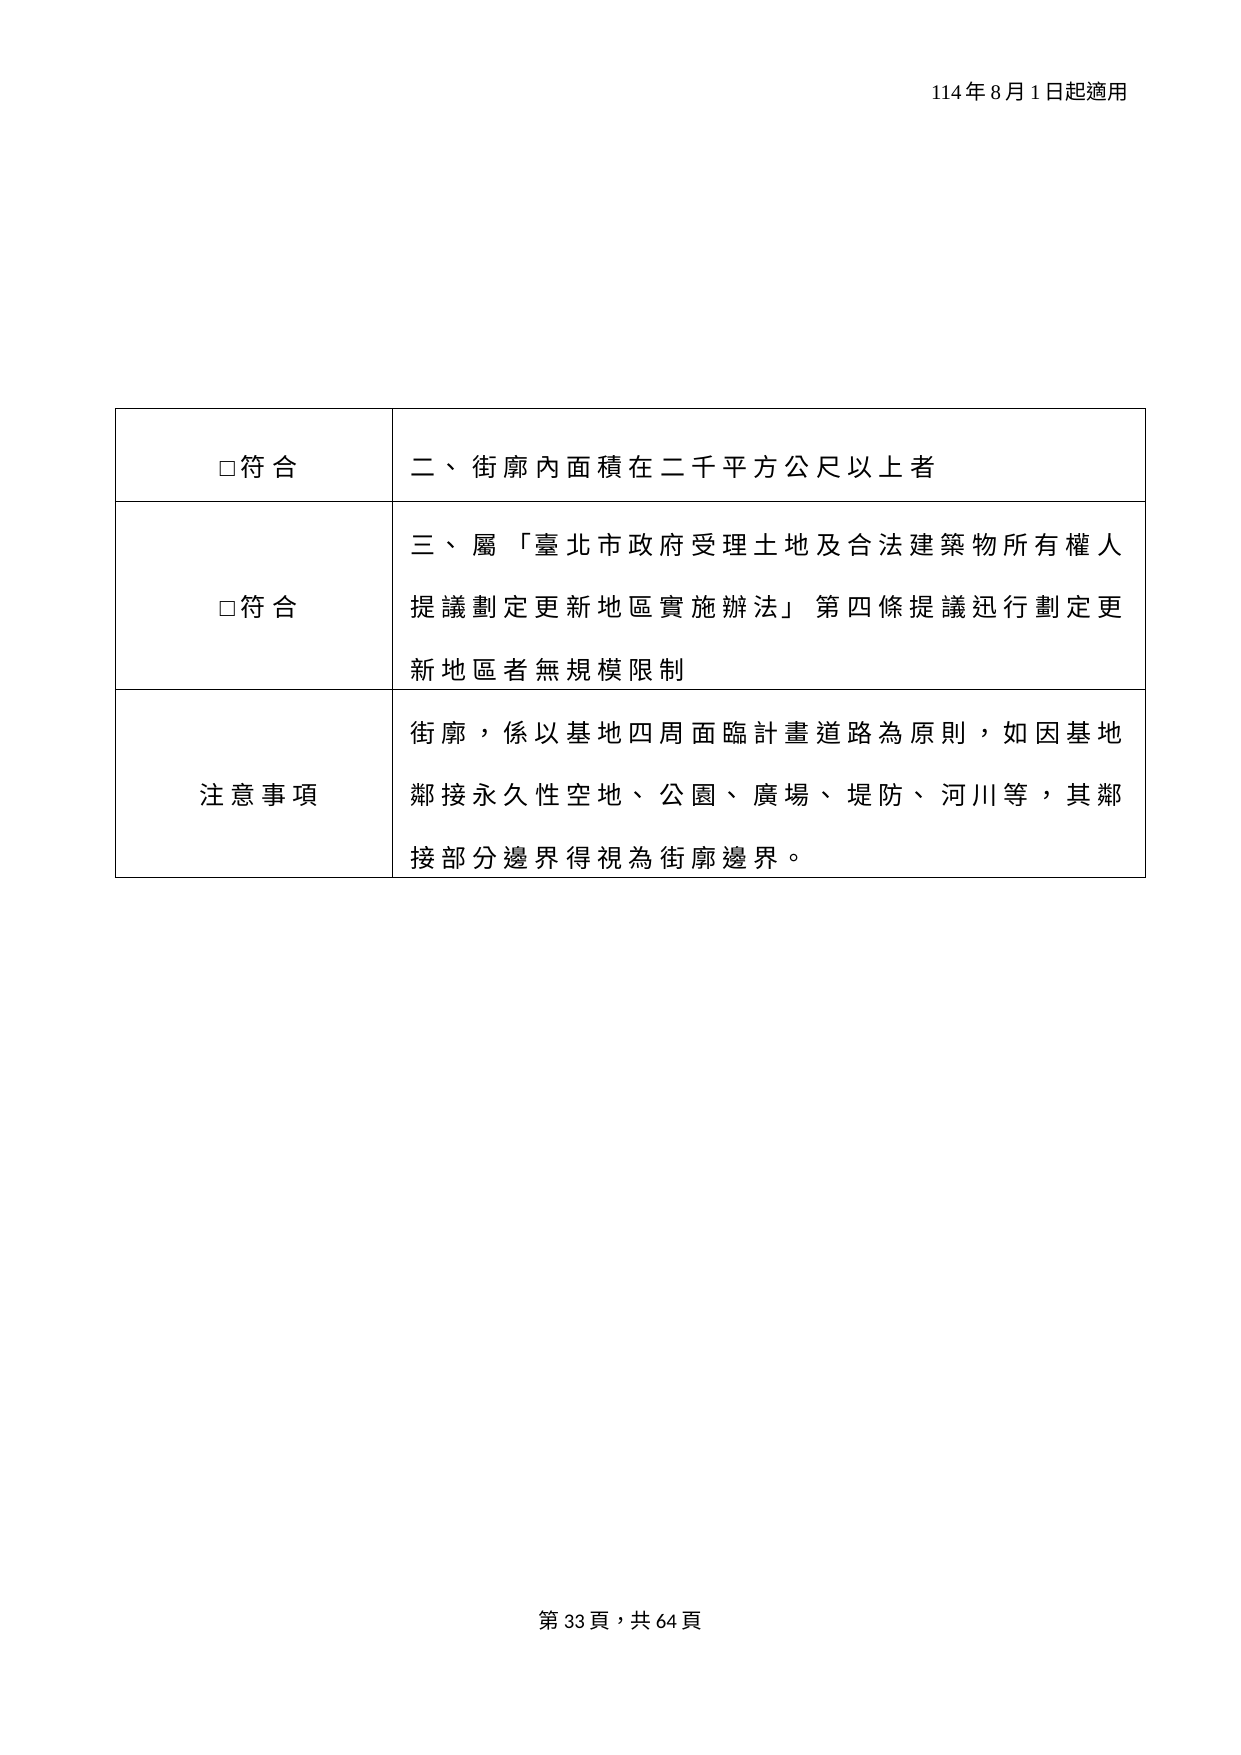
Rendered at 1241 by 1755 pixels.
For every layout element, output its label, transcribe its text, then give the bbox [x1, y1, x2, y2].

table_cell 街廓，係以基地四周面臨計畫道路為原則，如因基地鄰接永久性空地、公園、廣場、堤防、河川等，其鄰接部分邊界得視為街廓邊界。 [393, 690, 1145, 877]
table_cell 二、街廓內面積在二千平方公尺以上者 [393, 409, 1145, 501]
table_cell 注意事項 [116, 690, 392, 877]
table_cell □符合 [116, 409, 392, 501]
table_cell 三、屬「臺北市政府受理土地及合法建築物所有權人提議劃定更新地區實施辦法」第四條提議迅行劃定更新地區者無規模限制 [393, 502, 1145, 689]
table_cell □符合 [116, 502, 392, 689]
